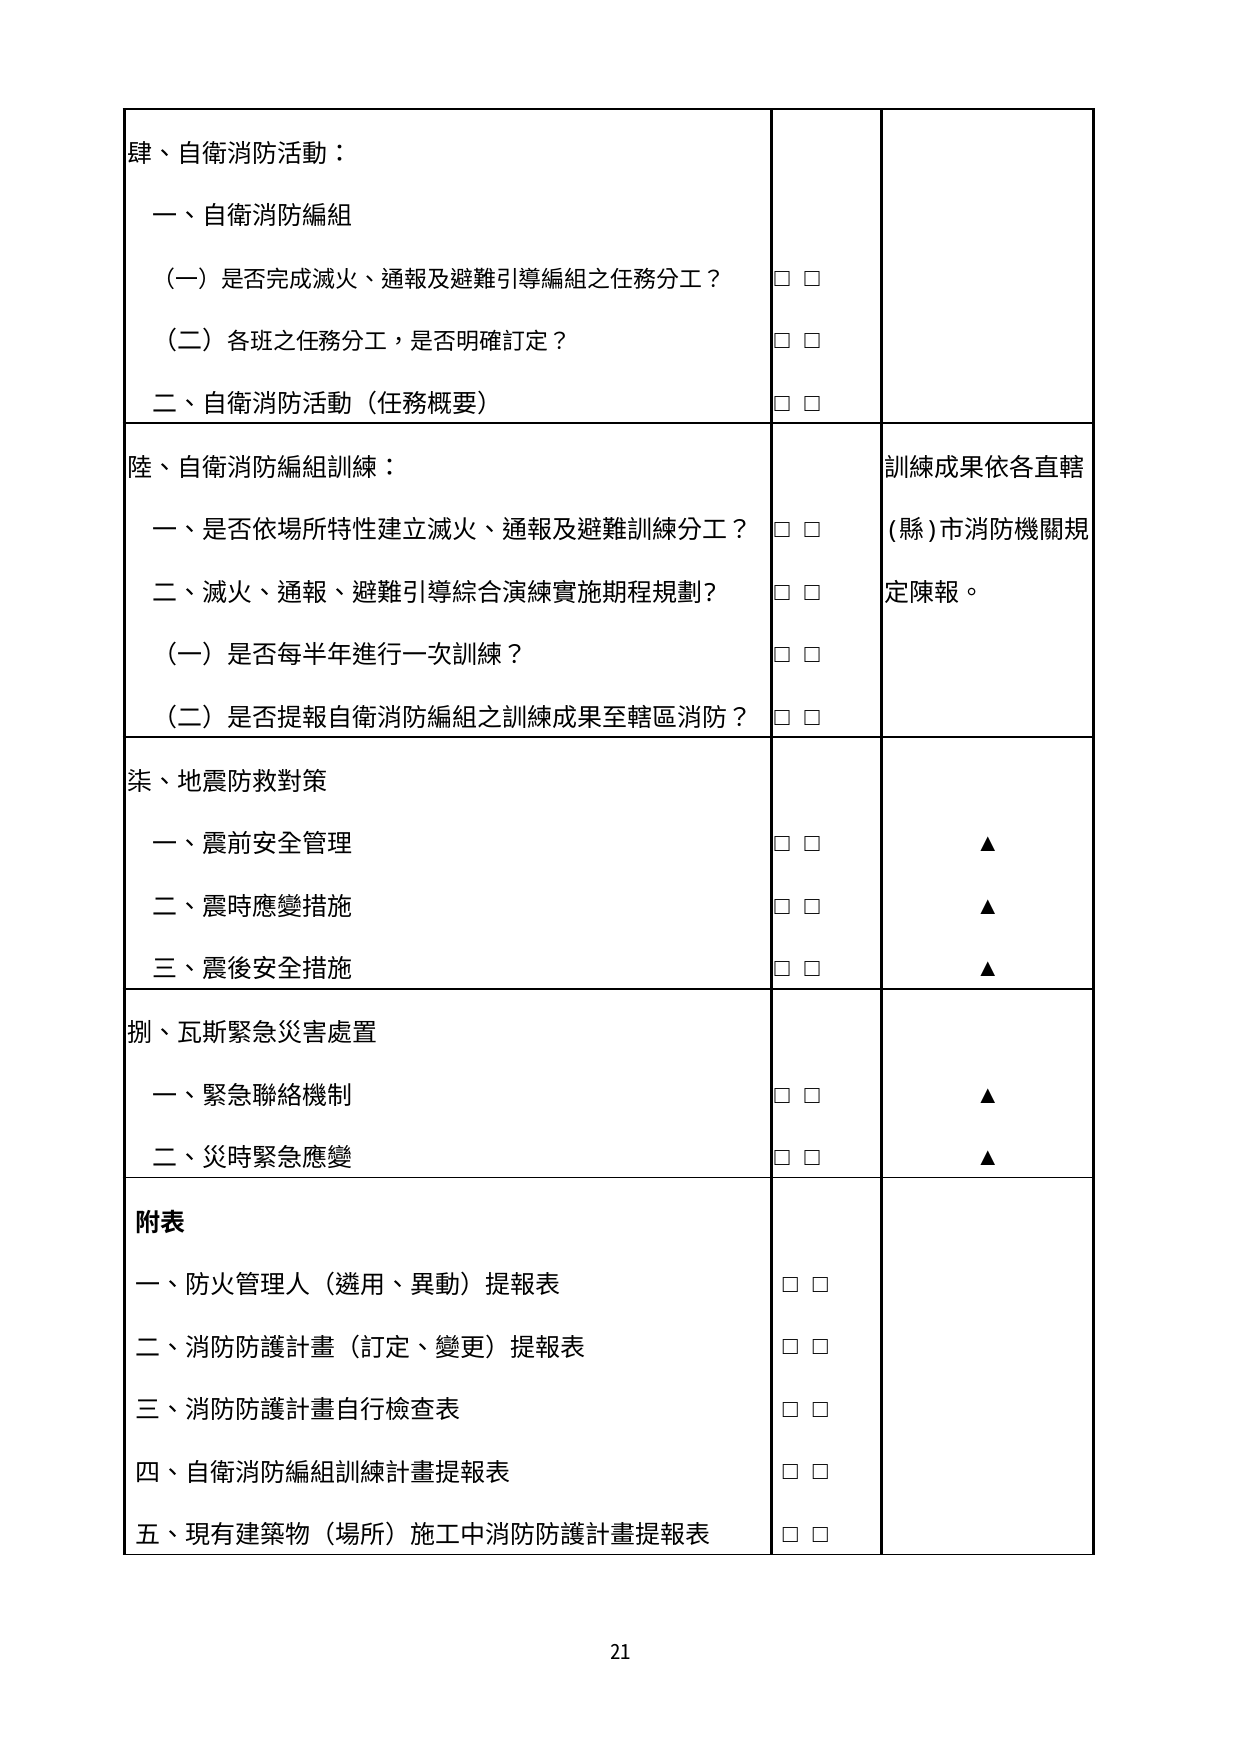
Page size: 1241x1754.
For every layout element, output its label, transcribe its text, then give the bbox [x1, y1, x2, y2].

table_cell 肆、自衛消防活動： 一、自衛消防編組 （一）是否完成滅火、通報及避難引導編組之任務分工？ （二）各班之任務分工，是否明確訂定？ 二、自衛消防活動（任務概要） [126, 110, 770, 422]
table_cell □ □ □ □ □ □ [773, 738, 880, 988]
table_cell 捌、瓦斯緊急災害處置 一、緊急聯絡機制 二、災時緊急應變 [126, 990, 770, 1177]
table_cell [883, 1178, 1092, 1553]
table_cell ▲ ▲ ▲ [883, 738, 1092, 988]
table_cell □ □ □ □ □ □ [773, 110, 880, 422]
table_cell □ □ □ □ □ □ □ □ □ □ [773, 1178, 880, 1553]
table_cell 訓練成果依各直轄(縣)市消防機關規定陳報。 [883, 424, 1092, 736]
table_cell 附表 一、防火管理人（遴用、異動）提報表 二、消防防護計畫（訂定、變更）提報表 三、消防防護計畫自行檢查表 四、自衛消防編組訓練計畫提報表 五、現有建築物（場所）施工中消防防護計畫提報表 [126, 1178, 770, 1553]
table_cell [883, 110, 1092, 422]
table_cell 陸、自衛消防編組訓練： 一、是否依場所特性建立滅火、通報及避難訓練分工？ 二、滅火、通報、避難引導綜合演練實施期程規劃? （一）是否每半年進行一次訓練？ （二）是否提報自衛消防編組之訓練成果至轄區消防？ [126, 424, 770, 736]
table_cell □ □ □ □ □ □ □ □ [773, 424, 880, 736]
table_cell ▲ ▲ [883, 990, 1092, 1177]
table_cell 柒、地震防救對策 一、震前安全管理 二、震時應變措施 三、震後安全措施 [126, 738, 770, 988]
table_cell □ □ □ □ [773, 990, 880, 1177]
